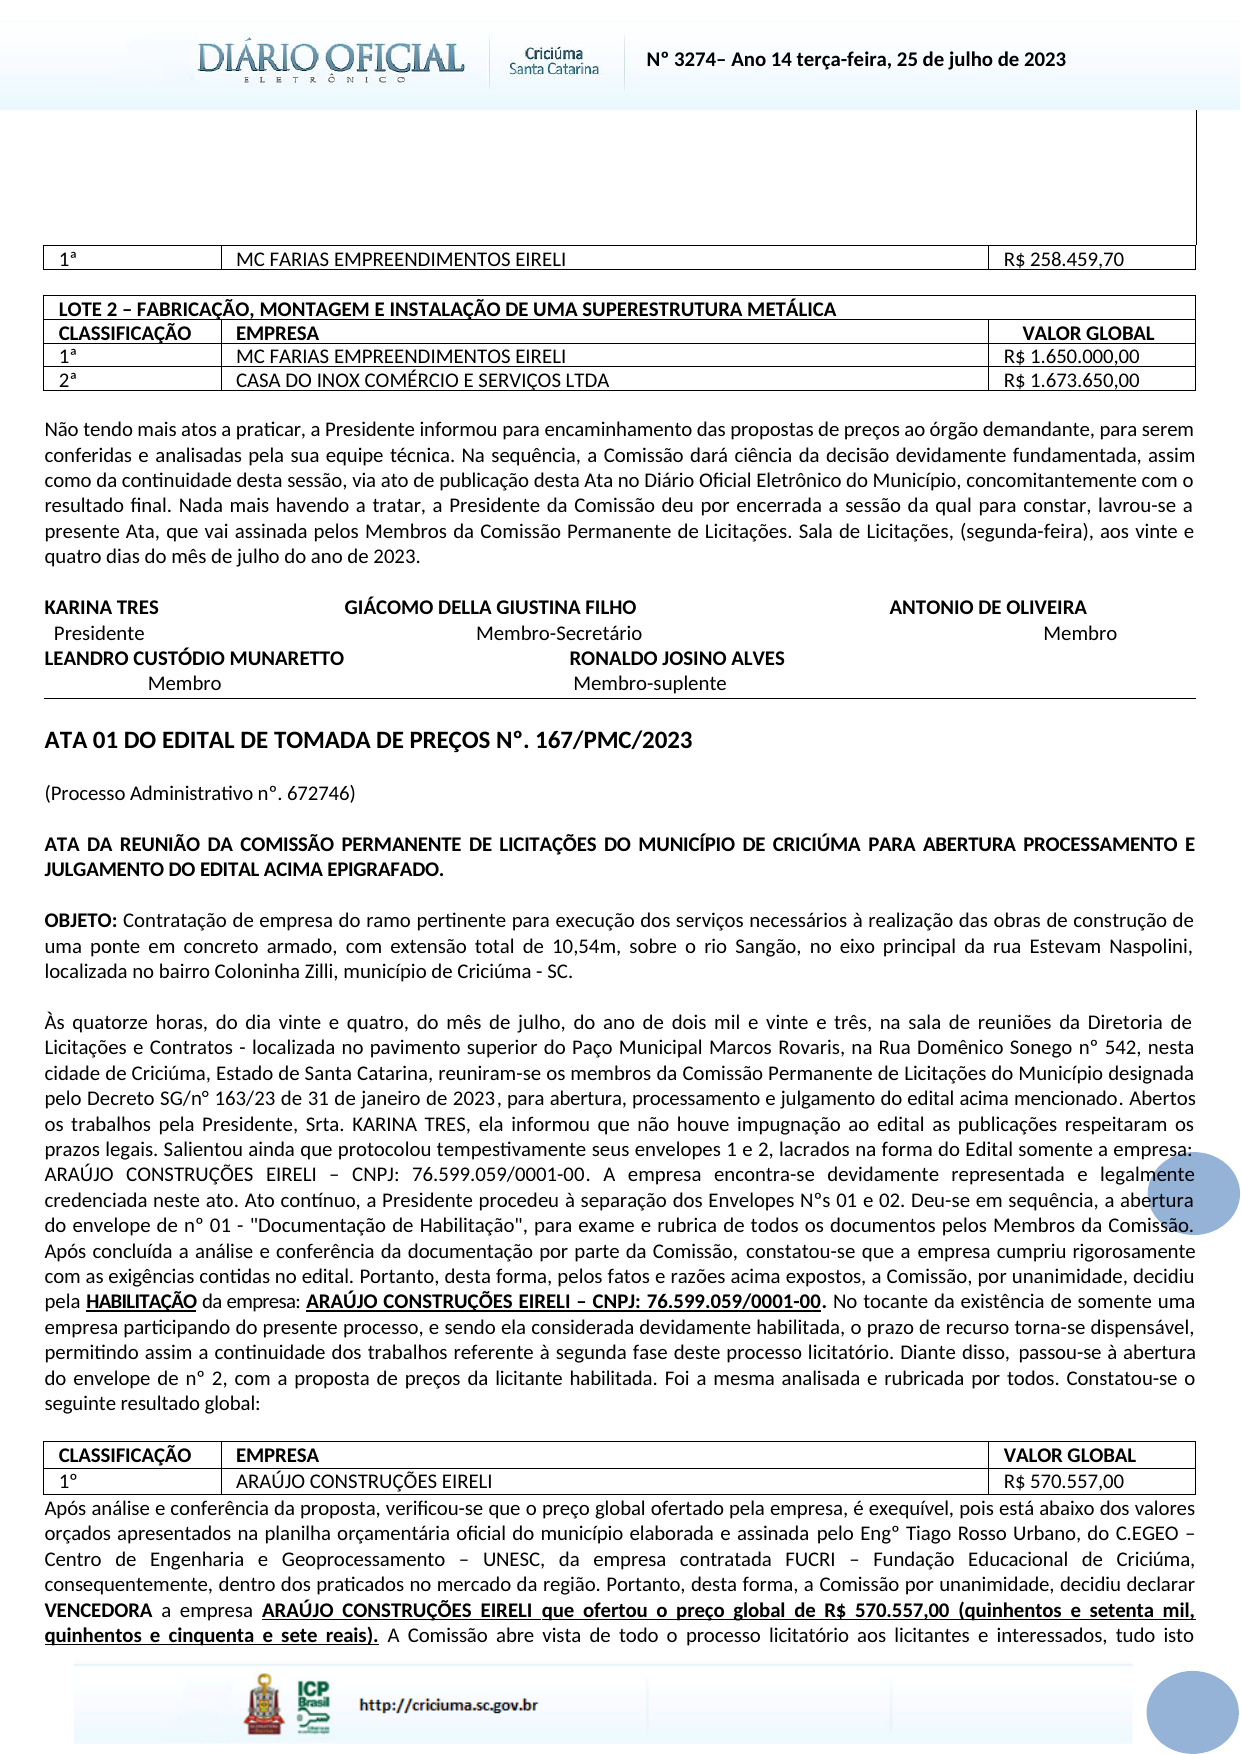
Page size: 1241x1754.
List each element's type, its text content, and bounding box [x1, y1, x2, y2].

table_cell MC FARIAS EMPREENDIMENTOS EIRELI [222, 246, 988, 269]
table_cell CLASSIFICAÇÃO [44, 320, 221, 343]
table_cell EMPRESA [222, 320, 988, 343]
text OBJETO: Contratação de empresa do ramo pertinente para execução dos serviços necessários à realização das obras de construção de uma ponte em concreto armado, com extensão total de 10,54m, sobre o rio Sangão, no eixo principal da rua Estevam Naspolini, localizada no bairro Coloninha Zilli, município de Criciúma - SC. [44, 907, 1196, 984]
text LEANDRO CUSTÓDIO MUNARETTO RONALDO JOSINO ALVES [44, 645, 1196, 671]
text ATA 01 DO EDITAL DE TOMADA DE PREÇOS Nº. 167/PMC/2023 [44, 724, 1196, 755]
table_cell VALOR GLOBAL [989, 320, 1195, 343]
text Após análise e conferência da proposta, verificou-se que o preço global ofertado pela empresa, é exequível, pois está abaixo dos valores orçados apresentados na planilha orçamentária oficial do município elaborada e assinada pelo Engº Tiago Rosso Urbano, do C.EGEO – Centro de Engenharia e Geoprocessamento – UNESC, da empresa contratada FUCRI – Fundação Educacional de Criciúma, consequentemente, dentro dos praticados no mercado da região. Portanto, desta forma, a Comissão por unanimidade, decidiu declarar VENCEDORA a empresa ARAÚJO CONSTRUÇÕES EIRELI que ofertou o preço global de R$ 570.557,00 (quinhentos e setenta mil, quinhentos e cinquenta e sete reais). A Comissão abre vista de todo o processo licitatório aos licitantes e interessados, tudo isto [44, 1495, 1196, 1648]
table_header CLASSIFICAÇÃO [44, 1442, 221, 1468]
text (Processo Administrativo nº. 672746) [44, 780, 1196, 806]
table_cell CASA DO INOX COMÉRCIO E SERVIÇOS LTDA [222, 367, 988, 390]
table_header VALOR GLOBAL [989, 1442, 1195, 1468]
text ATA DA REUNIÃO DA COMISSÃO PERMANENTE DE LICITAÇÕES DO MUNICÍPIO DE CRICIÚMA PARA ABERTURA PROCESSAMENTO E JULGAMENTO DO EDITAL ACIMA EPIGRAFADO. [44, 831, 1196, 882]
table_cell R$ 1.650.000,00 [989, 344, 1195, 366]
table_cell 1ª [44, 344, 221, 366]
text Membro Membro-suplente [44, 671, 1196, 698]
table_cell ARAÚJO CONSTRUÇÕES EIRELI [222, 1469, 988, 1494]
table_cell R$ 1.673.650,00 [989, 367, 1195, 390]
table_cell R$ 570.557,00 [989, 1469, 1195, 1494]
table_header EMPRESA [222, 1442, 988, 1468]
table_header LOTE 2 – FABRICAÇÃO, MONTAGEM E INSTALAÇÃO DE UMA SUPERESTRUTURA METÁLICA [44, 296, 1195, 319]
text Às quatorze horas, do dia vinte e quatro, do mês de julho, do ano de dois mil e vinte e três, na sala de reuniões da Diretoria de Licitações e Contratos - localizada no pavimento superior do Paço Municipal Marcos Rovaris, na Rua Domênico Sonego nº 542, nesta cidade de Criciúma, Estado de Santa Catarina, reuniram-se os membros da Comissão Permanente de Licitações do Município designada pelo Decreto SG/n° 163/23 de 31 de janeiro de 2023, para abertura, processamento e julgamento do edital acima mencionado. Abertos os trabalhos pela Presidente, Srta. KARINA TRES, ela informou que não houve impugnação ao edital as publicações respeitaram os prazos legais. Salientou ainda que protocolou tempestivamente seus envelopes 1 e 2, lacrados na forma do Edital somente a empresa: ARAÚJO CONSTRUÇÕES EIRELI – CNPJ: 76.599.059/0001-00. A empresa encontra-se devidamente representada e legalmente credenciada neste ato. Ato contínuo, a Presidente procedeu à separação dos Envelopes Nºs 01 e 02. Deu-se em sequência, a abertura do envelope de nº 01 - "Documentação de Habilitação", para exame e rubrica de todos os documentos pelos Membros da Comissão. Após concluída a análise e conferência da documentação por parte da Comissão, constatou-se que a empresa cumpriu rigorosamente com as exigências contidas no edital. Portanto, desta forma, pelos fatos e razões acima expostos, a Comissão, por unanimidade, decidiu pela HABILITAÇÃO da empresa: ARAÚJO CONSTRUÇÕES EIRELI – CNPJ: 76.599.059/0001-00. No tocante da existência de somente uma empresa participando do presente processo, e sendo ela considerada devidamente habilitada, o prazo de recurso torna-se dispensável, permitindo assim a continuidade dos trabalhos referente à segunda fase deste processo licitatório. Diante disso, passou-se à abertura do envelope de nº 2, com a proposta de preços da licitante habilitada. Foi a mesma analisada e rubricada por todos. Constatou-se o seguinte resultado global: [44, 1009, 1196, 1416]
text Não tendo mais atos a praticar, a Presidente informou para encaminhamento das propostas de preços ao órgão demandante, para serem conferidas e analisadas pela sua equipe técnica. Na sequência, a Comissão dará ciência da decisão devidamente fundamentada, assim como da continuidade desta sessão, via ato de publicação desta Ata no Diário Oficial Eletrônico do Município, concomitantemente com o resultado final. Nada mais havendo a tratar, a Presidente da Comissão deu por encerrada a sessão da qual para constar, lavrou-se a presente Ata, que vai assinada pelos Membros da Comissão Permanente de Licitações. Sala de Licitações, (segunda-feira), aos vinte e quatro dias do mês de julho do ano de 2023. [44, 416, 1196, 569]
table_cell 2ª [44, 367, 221, 390]
text Presidente Membro-Secretário Membro [44, 620, 1196, 645]
table_cell 1ª [44, 246, 221, 269]
text KARINA TRES GIÁCOMO DELLA GIUSTINA FILHO ANTONIO DE OLIVEIRA [44, 594, 1196, 620]
table_cell MC FARIAS EMPREENDIMENTOS EIRELI [222, 344, 988, 366]
table_cell R$ 258.459,70 [989, 246, 1195, 269]
table_cell 1º [44, 1469, 221, 1494]
